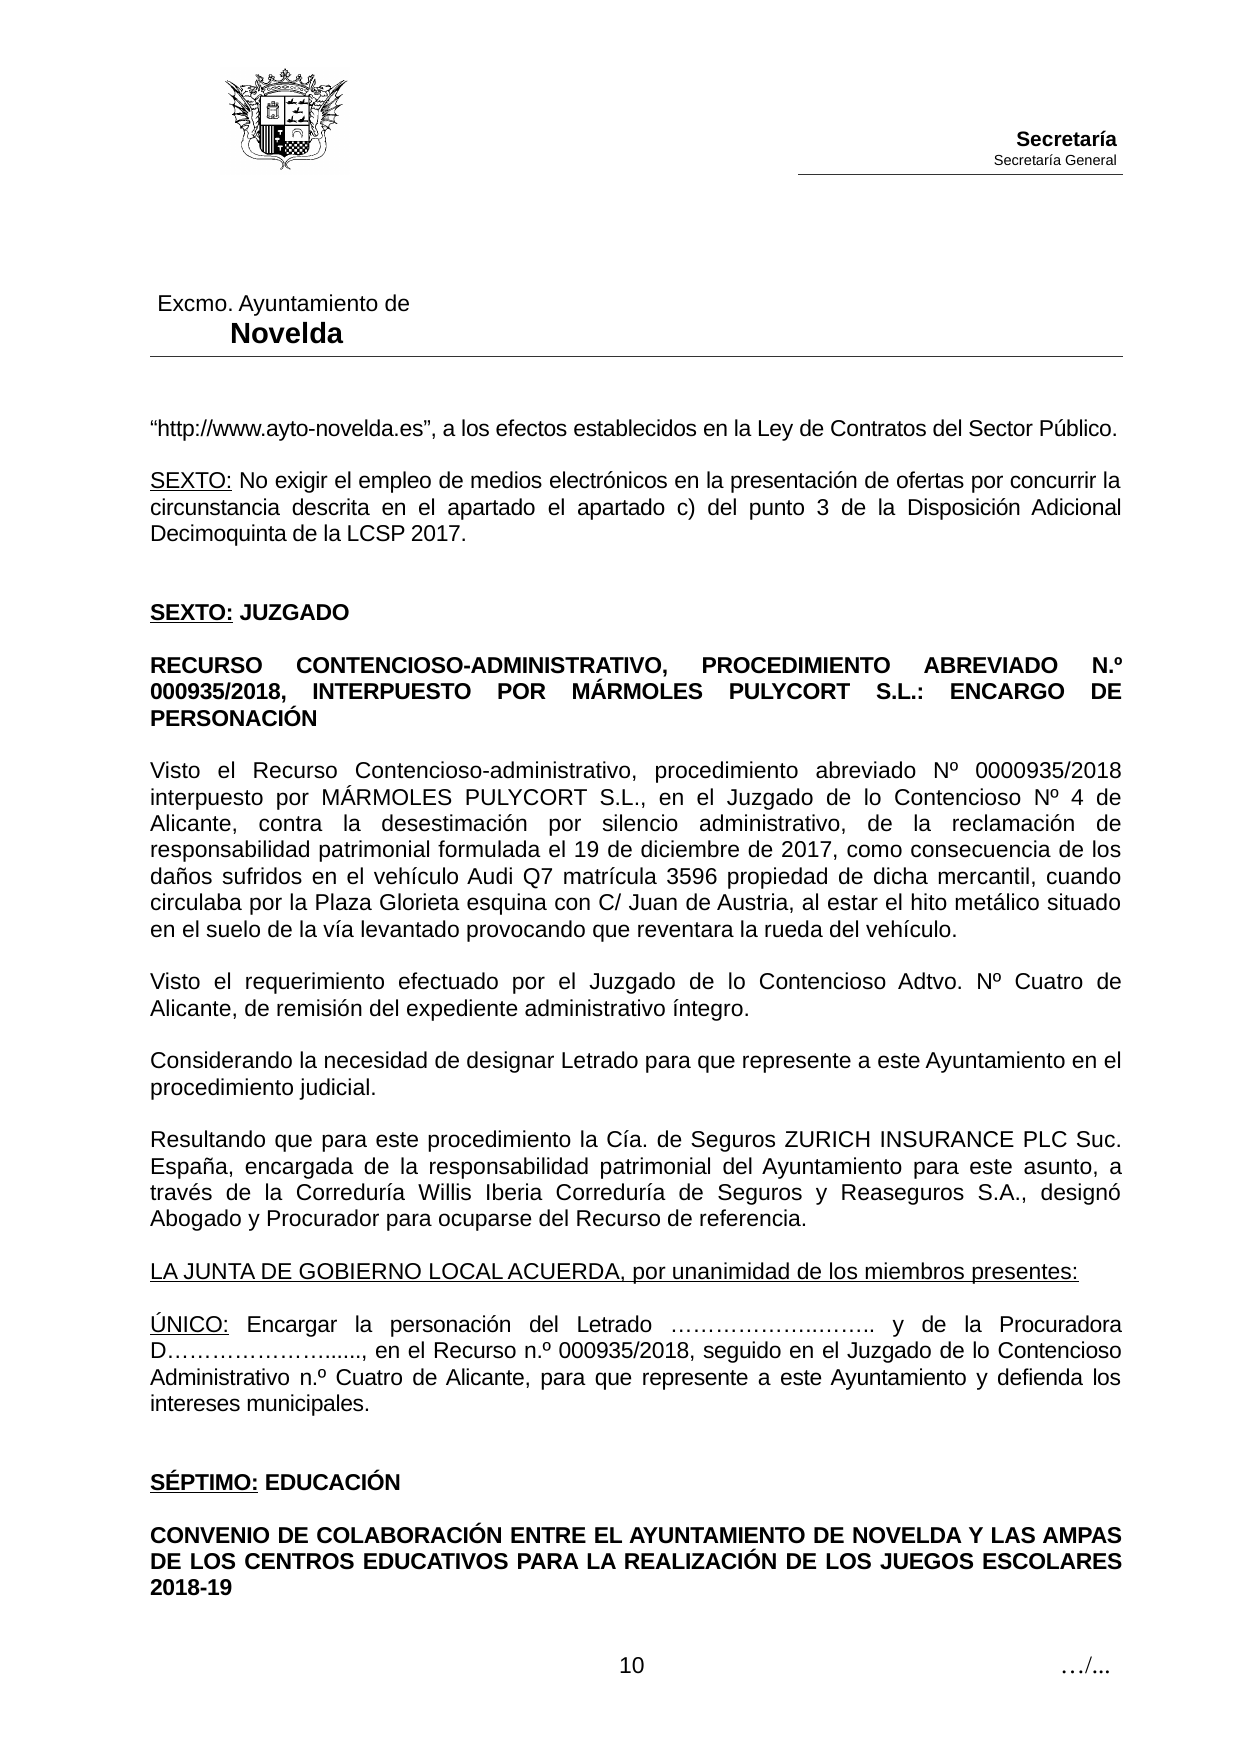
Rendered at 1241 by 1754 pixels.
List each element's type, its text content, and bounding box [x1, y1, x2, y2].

text Considerando la necesidad de designar Letrado para que represente a este Ayuntamiento en el procedimiento judicial. [150, 1047, 1122, 1100]
text Visto el Recurso Contencioso-administrativo, procedimiento abreviado Nº 0000935/2018 interpuesto por MÁRMOLES PULYCORT S.L., en el Juzgado de lo Contencioso Nº 4 de Alicante, contra la desestimación por silencio administrativo, de la reclamación de responsabilidad patrimonial formulada el 19 de diciembre de 2017, como consecuencia de los daños sufridos en el vehículo Audi Q7 matrícula 3596 propiedad de dicha mercantil, cuando circulaba por la Plaza Glorieta esquina con C/ Juan de Austria, al estar el hito metálico situado en el suelo de la vía levantado provocando que reventara la rueda del vehículo. [150, 757, 1122, 942]
picture [220, 67, 350, 175]
text LA JUNTA DE GOBIERNO LOCAL ACUERDA, por unanimidad de los miembros presentes: [150, 1258, 1122, 1284]
text ÚNICO: Encargar la personación del Letrado ………………..…….. y de la Procuradora D…………………......, en el Recurso n.º 000935/2018, seguido en el Juzgado de lo Contencioso Administrativo n.º Cuatro de Alicante, para que represente a este Ayuntamiento y defienda los intereses municipales. [150, 1311, 1122, 1416]
list CONVENIO DE COLABORACIÓN ENTRE EL AYUNTAMIENTO DE NOVELDA Y LAS AMPAS DE LOS CENTROS EDUCATIVOS PARA LA REALIZACIÓN DE LOS JUEGOS ESCOLARES 2018-19 [150, 1522, 1122, 1601]
text SEXTO: No exigir el empleo de medios electrónicos en la presentación de ofertas por concurrir la circunstancia descrita en el apartado el apartado c) del punto 3 de la Disposición Adicional Decimoquinta de la LCSP 2017. [150, 467, 1122, 547]
text “http://www.ayto-novelda.es”, a los efectos establecidos en la Ley de Contratos del Sector Público. [150, 415, 1122, 441]
text SEXTO: JUZGADO [150, 599, 1122, 626]
text SÉPTIMO: EDUCACIÓN [150, 1469, 1122, 1495]
text RECURSO CONTENCIOSO-ADMINISTRATIVO, PROCEDIMIENTO ABREVIADO N.º 000935/2018, INTERPUESTO POR MÁRMOLES PULYCORT S.L.: ENCARGO DE PERSONACIÓN [150, 652, 1122, 731]
text Visto el requerimiento efectuado por el Juzgado de lo Contencioso Adtvo. Nº Cuatro de Alicante, de remisión del expediente administrativo íntegro. [150, 968, 1122, 1021]
text Resultando que para este procedimiento la Cía. de Seguros ZURICH INSURANCE PLC Suc. España, encargada de la responsabilidad patrimonial del Ayuntamiento para este asunto, a través de la Correduría Willis Iberia Correduría de Seguros y Reaseguros S.A., designó Abogado y Procurador para ocuparse del Recurso de referencia. [150, 1126, 1122, 1232]
